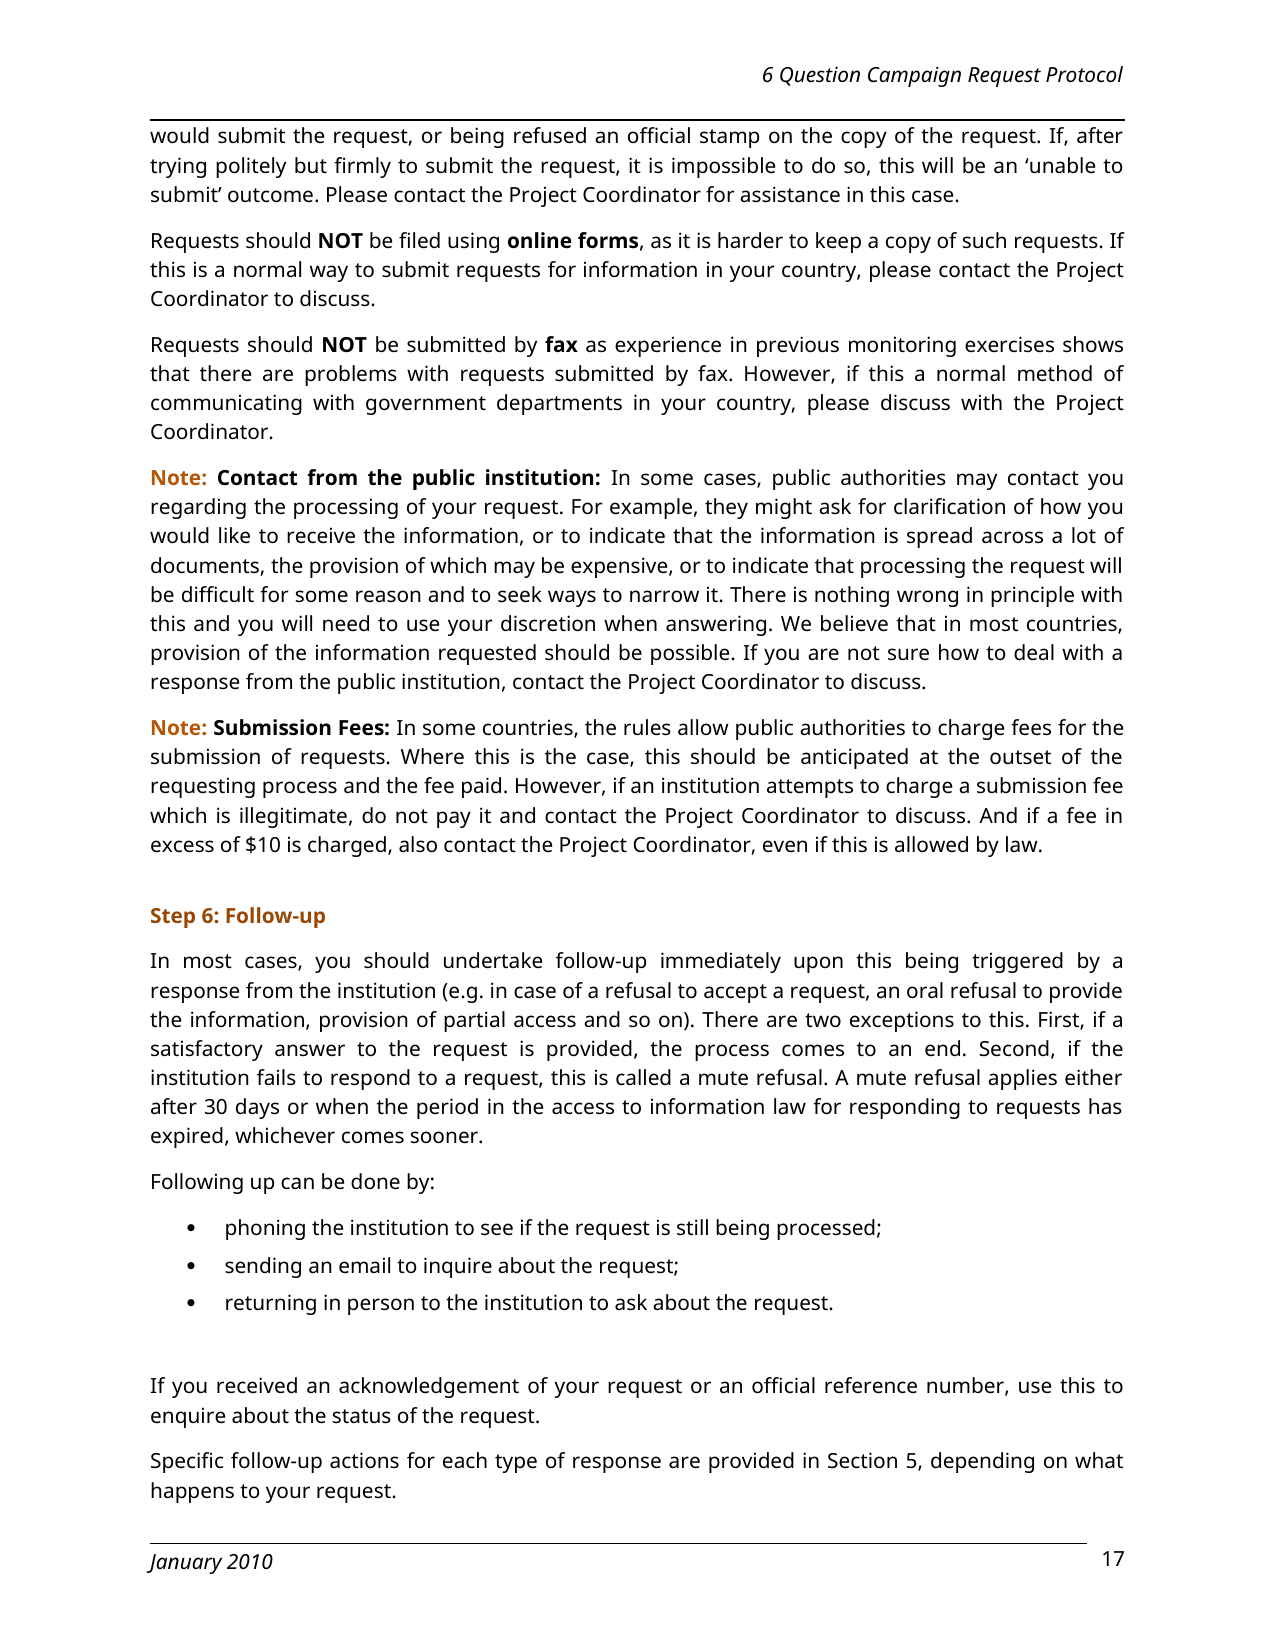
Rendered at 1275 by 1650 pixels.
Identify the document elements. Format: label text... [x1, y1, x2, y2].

list returning in person to the institution to ask about the request. [187, 1287, 1125, 1316]
text would submit the request, or being refused an official stamp on the copy of the request. If, after trying politely but firmly to submit the request, it is impossible to do so, this will be an ‘unable to submit’ outcome. Please contact the Project Coordinator for assistance in this case. [150, 121, 1125, 208]
text Specific follow-up actions for each type of response are provided in Section 5, depending on what happens to your request. [150, 1446, 1125, 1504]
text If you received an acknowledgement of your request or an official reference number, use this to enquire about the status of the request. [150, 1371, 1125, 1429]
list sending an email to inquire about the request; [187, 1250, 1125, 1279]
text Requests should NOT be filed using online forms, as it is harder to keep a copy of such requests. If this is a normal way to submit requests for information in your country, please contact the Project Coordinator to discuss. [150, 225, 1125, 312]
subtitle Step 6: Follow-up [150, 900, 1125, 929]
text Following up can be done by: [150, 1166, 1125, 1196]
list phoning the institution to see if the request is still being processed; [187, 1212, 1125, 1241]
text Note: Contact from the public institution: In some cases, public authorities may contact you regarding the processing of your request. For example, they might ask for clarification of how you would like to receive the information, or to indicate that the information is spread across a lot of documents, the provision of which may be expensive, or to indicate that processing the request will be difficult for some reason and to seek ways to narrow it. There is nothing wrong in principle with this and you will need to use your discretion when answering. We believe that in most countries, provision of the information requested should be possible. If you are not sure how to deal with a response from the public institution, contact the Project Coordinator to discuss. [150, 462, 1125, 696]
text Note: Submission Fees: In some countries, the rules allow public authorities to charge fees for the submission of requests. Where this is the case, this should be anticipated at the outset of the requesting process and the fee paid. However, if an institution attempts to charge a submission fee which is illegitimate, do not pay it and contact the Project Coordinator to discuss. And if a fee in excess of $10 is charged, also contact the Project Coordinator, even if this is allowed by law. [150, 712, 1125, 858]
text In most cases, you should undertake follow-up immediately upon this being triggered by a response from the institution (e.g. in case of a refusal to accept a request, an oral refusal to provide the information, provision of partial access and so on). There are two exceptions to this. First, if a satisfactory answer to the request is provided, the process comes to an end. Second, if the institution fails to respond to a request, this is called a mute refusal. A mute refusal applies either after 30 days or when the period in the access to information law for responding to requests has expired, whichever comes sooner. [150, 946, 1125, 1150]
text Requests should NOT be submitted by fax as experience in previous monitoring exercises shows that there are problems with requests submitted by fax. However, if this a normal method of communicating with government departments in your country, please discuss with the Project Coordinator. [150, 329, 1125, 446]
